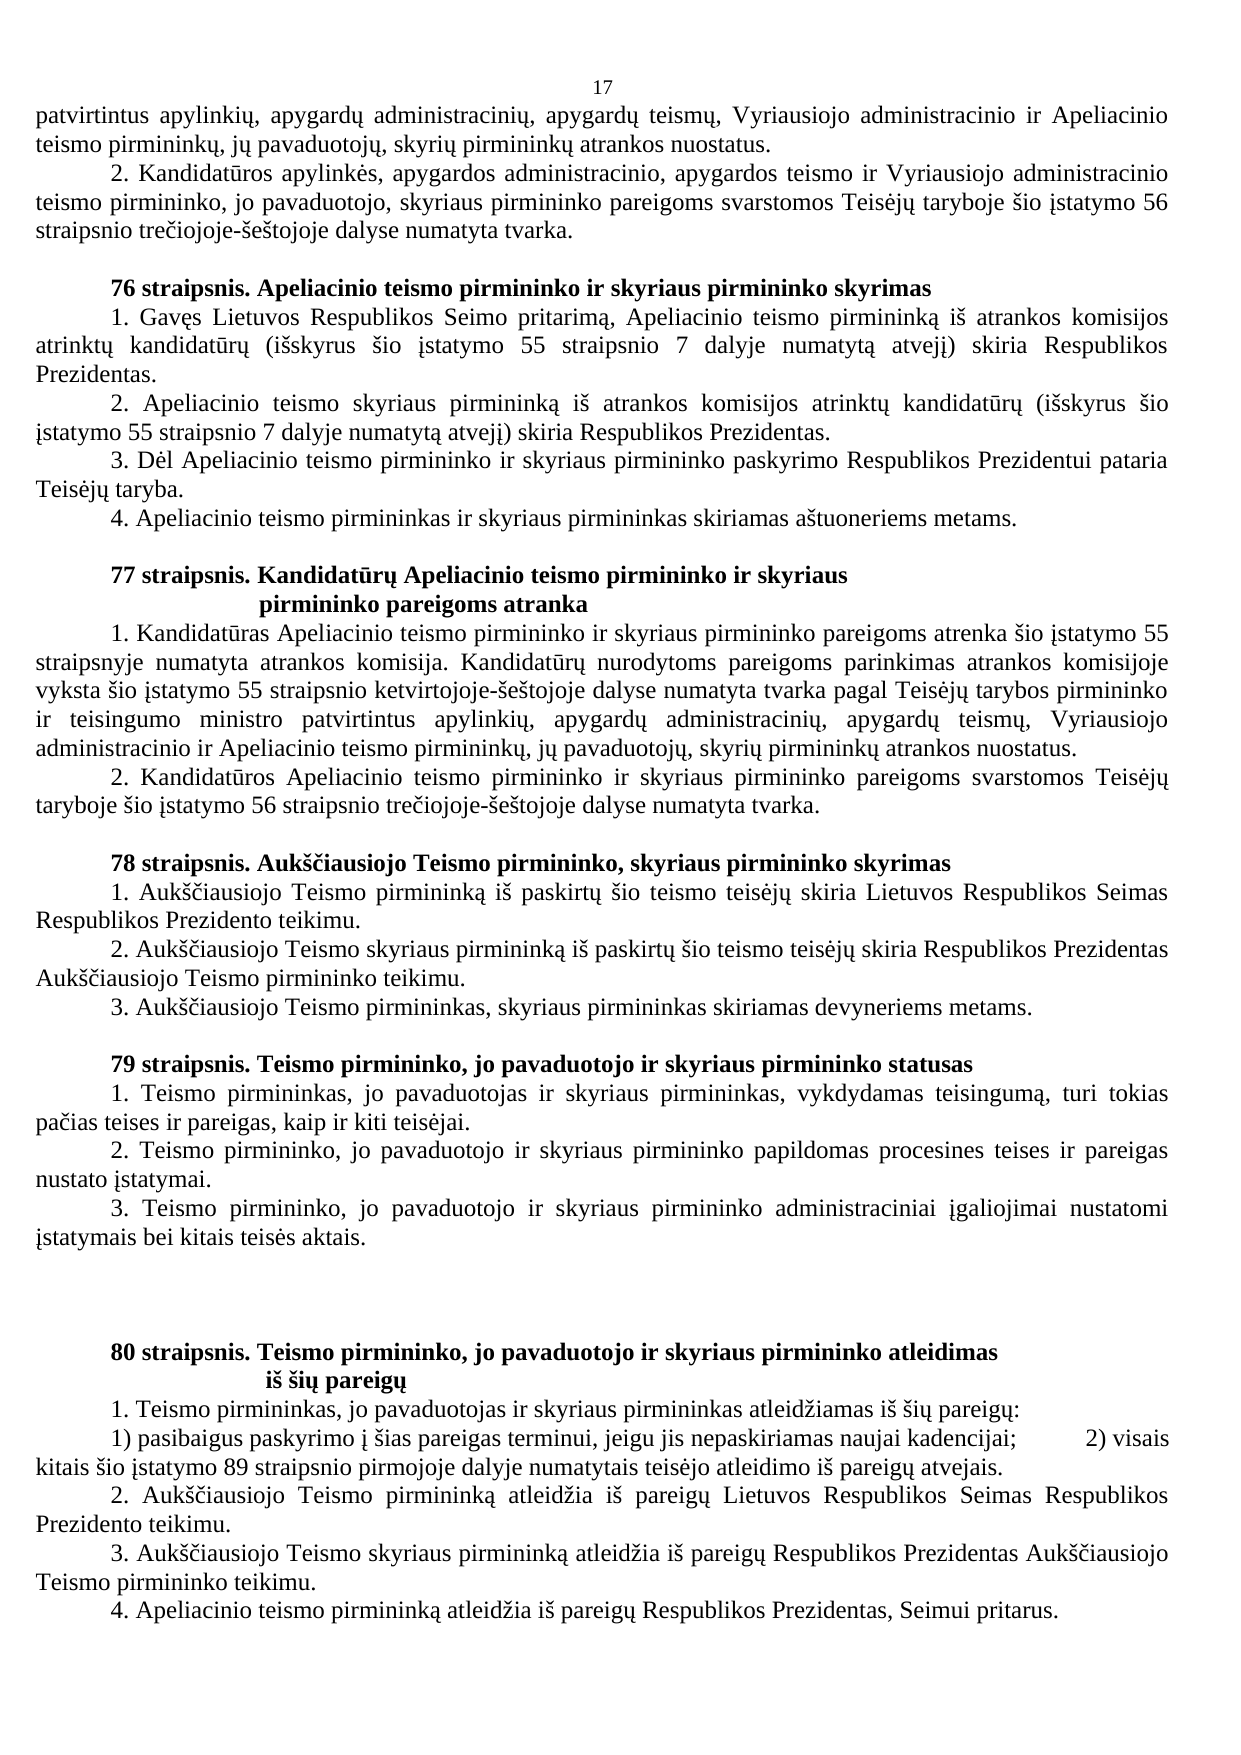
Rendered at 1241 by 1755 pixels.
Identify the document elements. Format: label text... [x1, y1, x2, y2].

text iš šių pareigų [35, 1365, 1169, 1394]
text 78 straipsnis. Aukščiausiojo Teismo pirmininko, skyriaus pirmininko skyrimas [35, 848, 1169, 877]
text 2. Kandidatūros Apeliacinio teismo pirmininko ir skyriaus pirmininko pareigoms svarstomos Teisėjų taryboje šio įstatymo 56 straipsnio trečiojoje-šeštojoje dalyse numatyta tvarka. [35, 762, 1169, 819]
text 2. Aukščiausiojo Teismo skyriaus pirmininką iš paskirtų šio teismo teisėjų skiria Respublikos Prezidentas Aukščiausiojo Teismo pirmininko teikimu. [35, 934, 1169, 992]
text 77 straipsnis. Kandidatūrų Apeliacinio teismo pirmininko ir skyriaus [35, 560, 1169, 589]
text 2. Aukščiausiojo Teismo pirmininką atleidžia iš pareigų Lietuvos Respublikos Seimas Respublikos Prezidento teikimu. [35, 1480, 1169, 1538]
text 1) pasibaigus paskyrimo į šias pareigas terminui, jeigu jis nepaskiriamas naujai kadencijai; 2) visais kitais šio įstatymo 89 straipsnio pirmojoje dalyje numatytais teisėjo atleidimo iš pareigų atvejais. [35, 1423, 1169, 1480]
text 1. Kandidatūras Apeliacinio teismo pirmininko ir skyriaus pirmininko pareigoms atrenka šio įstatymo 55 straipsnyje numatyta atrankos komisija. Kandidatūrų nurodytoms pareigoms parinkimas atrankos komisijoje vyksta šio įstatymo 55 straipsnio ketvirtojoje-šeštojoje dalyse numatyta tvarka pagal Teisėjų tarybos pirmininko ir teisingumo ministro patvirtintus apylinkių, apygardų administracinių, apygardų teismų, Vyriausiojo administracinio ir Apeliacinio teismo pirmininkų, jų pavaduotojų, skyrių pirmininkų atrankos nuostatus. [35, 618, 1169, 762]
text 1. Teismo pirmininkas, jo pavaduotojas ir skyriaus pirmininkas atleidžiamas iš šių pareigų: [35, 1394, 1169, 1423]
text 4. Apeliacinio teismo pirmininkas ir skyriaus pirmininkas skiriamas aštuoneriems metams. [35, 503, 1169, 532]
text 3. Dėl Apeliacinio teismo pirmininko ir skyriaus pirmininko paskyrimo Respublikos Prezidentui pataria Teisėjų taryba. [35, 445, 1169, 503]
text 3. Aukščiausiojo Teismo skyriaus pirmininką atleidžia iš pareigų Respublikos Prezidentas Aukščiausiojo Teismo pirmininko teikimu. [35, 1538, 1169, 1595]
text 1. Aukščiausiojo Teismo pirmininką iš paskirtų šio teismo teisėjų skiria Lietuvos Respublikos Seimas Respublikos Prezidento teikimu. [35, 877, 1169, 934]
text patvirtintus apylinkių, apygardų administracinių, apygardų teismų, Vyriausiojo administracinio ir Apeliacinio teismo pirmininkų, jų pavaduotojų, skyrių pirmininkų atrankos nuostatus. [35, 100, 1169, 158]
text 76 straipsnis. Apeliacinio teismo pirmininko ir skyriaus pirmininko skyrimas [35, 273, 1169, 302]
text 2. Kandidatūros apylinkės, apygardos administracinio, apygardos teismo ir Vyriausiojo administracinio teismo pirmininko, jo pavaduotojo, skyriaus pirmininko pareigoms svarstomos Teisėjų taryboje šio įstatymo 56 straipsnio trečiojoje-šeštojoje dalyse numatyta tvarka. [35, 158, 1169, 244]
text 80 straipsnis. Teismo pirmininko, jo pavaduotojo ir skyriaus pirmininko atleidimas [35, 1337, 1169, 1365]
text 2. Teismo pirmininko, jo pavaduotojo ir skyriaus pirmininko papildomas procesines teises ir pareigas nustato įstatymai. [35, 1135, 1169, 1193]
text 2. Apeliacinio teismo skyriaus pirmininką iš atrankos komisijos atrinktų kandidatūrų (išskyrus šio įstatymo 55 straipsnio 7 dalyje numatytą atvejį) skiria Respublikos Prezidentas. [35, 388, 1169, 445]
text 4. Apeliacinio teismo pirmininką atleidžia iš pareigų Respublikos Prezidentas, Seimui pritarus. [35, 1595, 1169, 1624]
text 1. Teismo pirmininkas, jo pavaduotojas ir skyriaus pirmininkas, vykdydamas teisingumą, turi tokias pačias teises ir pareigas, kaip ir kiti teisėjai. [35, 1078, 1169, 1135]
text 79 straipsnis. Teismo pirmininko, jo pavaduotojo ir skyriaus pirmininko statusas [35, 1049, 1169, 1078]
text 1. Gavęs Lietuvos Respublikos Seimo pritarimą, Apeliacinio teismo pirmininką iš atrankos komisijos atrinktų kandidatūrų (išskyrus šio įstatymo 55 straipsnio 7 dalyje numatytą atvejį) skiria Respublikos Prezidentas. [35, 302, 1169, 388]
text 3. Teismo pirmininko, jo pavaduotojo ir skyriaus pirmininko administraciniai įgaliojimai nustatomi įstatymais bei kitais teisės aktais. [35, 1193, 1169, 1250]
text 3. Aukščiausiojo Teismo pirmininkas, skyriaus pirmininkas skiriamas devyneriems metams. [35, 992, 1169, 1020]
text pirmininko pareigoms atranka [35, 589, 1169, 618]
